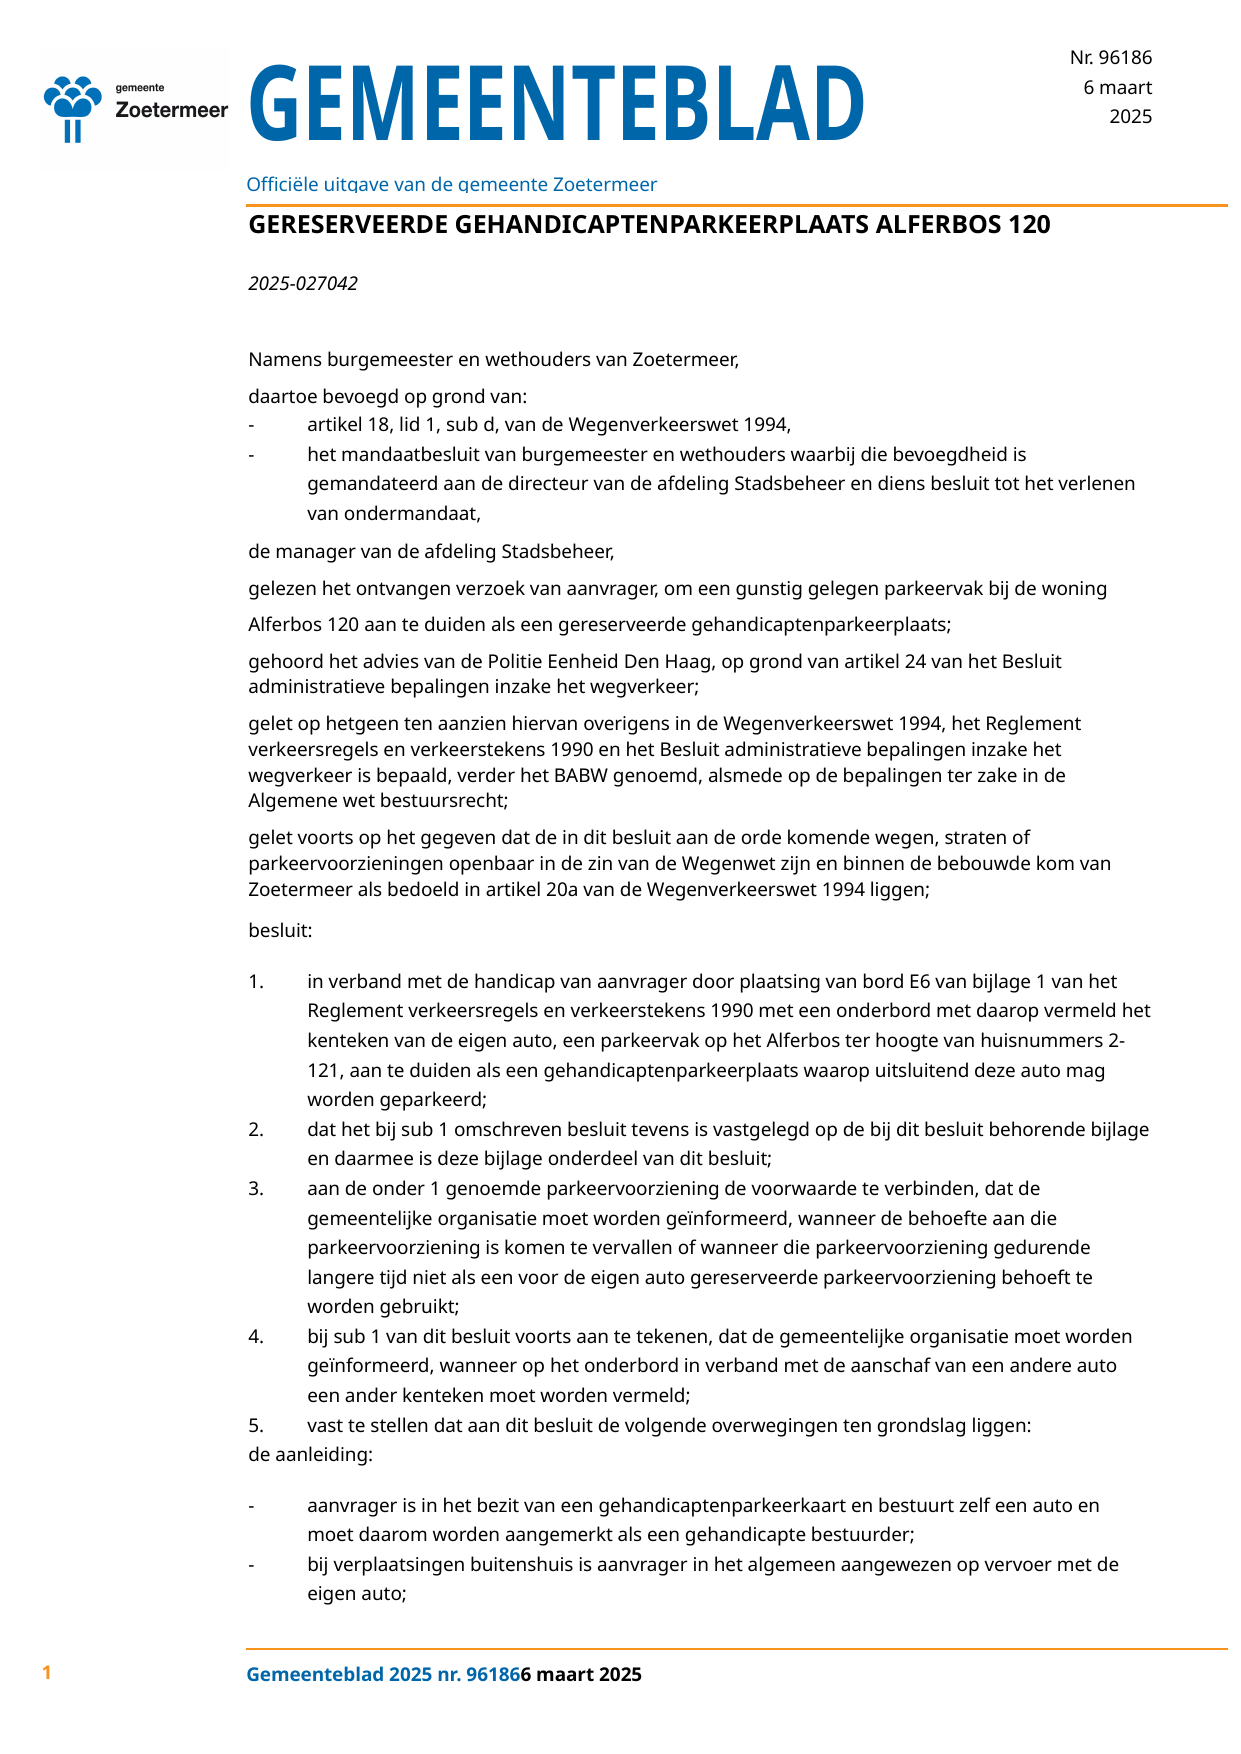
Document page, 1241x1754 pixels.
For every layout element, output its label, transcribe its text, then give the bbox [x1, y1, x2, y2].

list het mandaatbesluit van burgemeester en wethouders waarbij die bevoegdheid is gemandateerd aan de directeur van de afdeling Stadsbeheer en diens besluit tot het verlenen van ondermandaat, [248, 441, 1152, 526]
text daartoe bevoegd op grond van: [248, 383, 1152, 409]
text de manager van de afdeling Stadsbeheer, [248, 538, 1152, 564]
text GERESERVEERDE GEHANDICAPTENPARKEERPLAATS ALFERBOS 120 [248, 207, 1152, 241]
list dat het bij sub 1 omschreven besluit tevens is vastgelegd op de bij dit besluit behorende bijlage en daarmee is deze bijlage onderdeel van dit besluit; [248, 1116, 1152, 1171]
list vast te stellen dat aan dit besluit de volgende overwegingen ten grondslag liggen: [248, 1412, 1152, 1438]
text gelet voorts op het gegeven dat de in dit besluit aan de orde komende wegen, straten of parkeervoorzieningen openbaar in de zin van de Wegenwet zijn en binnen de bebouwde kom van Zoetermeer als bedoeld in artikel 20a van de Wegenverkeerswet 1994 liggen; [248, 824, 1152, 901]
text Namens burgemeester en wethouders van Zoetermeer, [248, 346, 1152, 372]
text 2025-027042 [248, 270, 1152, 296]
list aanvrager is in het bezit van een gehandicaptenparkeerkaart en bestuurt zelf een auto en moet daarom worden aangemerkt als een gehandicapte bestuurder; [248, 1492, 1152, 1547]
text gelezen het ontvangen verzoek van aanvrager, om een gunstig gelegen parkeervak bij de woning [248, 575, 1152, 600]
list bij verplaatsingen buitenshuis is aanvrager in het algemeen aangewezen op vervoer met de eigen auto; [248, 1551, 1152, 1606]
list bij sub 1 van dit besluit voorts aan te tekenen, dat de gemeentelijke organisatie moet worden geïnformeerd, wanneer op het onderbord in verband met de aanschaf van een andere auto een ander kenteken moet worden vermeld; [248, 1323, 1152, 1408]
picture [41, 47, 231, 172]
text de aanleiding: [248, 1441, 1152, 1467]
list in verband met de handicap van aanvrager door plaatsing van bord E6 van bijlage 1 van het Reglement verkeersregels en verkeerstekens 1990 met een onderbord met daarop vermeld het kenteken van de eigen auto, een parkeervak op het Alferbos ter hoogte van huisnummers 2-121, aan te duiden als een gehandicaptenparkeerplaats waarop uitsluitend deze auto mag worden geparkeerd; [248, 968, 1152, 1112]
list artikel 18, lid 1, sub d, van de Wegenverkeerswet 1994, [248, 411, 1152, 437]
text gehoord het advies van de Politie Eenheid Den Haag, op grond van artikel 24 van het Besluit administratieve bepalingen inzake het wegverkeer; [248, 648, 1152, 699]
text gelet op hetgeen ten aanzien hiervan overigens in de Wegenverkeerswet 1994, het Reglement verkeersregels en verkeerstekens 1990 en het Besluit administratieve bepalingen inzake het wegverkeer is bepaald, verder het BABW genoemd, alsmede op de bepalingen ter zake in de Algemene wet bestuursrecht; [248, 710, 1152, 813]
text Alferbos 120 aan te duiden als een gereserveerde gehandicaptenparkeerplaats; [248, 611, 1152, 637]
list aan de onder 1 genoemde parkeervoorziening de voorwaarde te verbinden, dat de gemeentelijke organisatie moet worden geïnformeerd, wanneer de behoefte aan die parkeervoorziening is komen te vervallen of wanneer die parkeervoorziening gedurende langere tijd niet als een voor de eigen auto gereserveerde parkeervoorziening behoeft te worden gebruikt; [248, 1175, 1152, 1319]
text besluit: [248, 918, 1152, 943]
